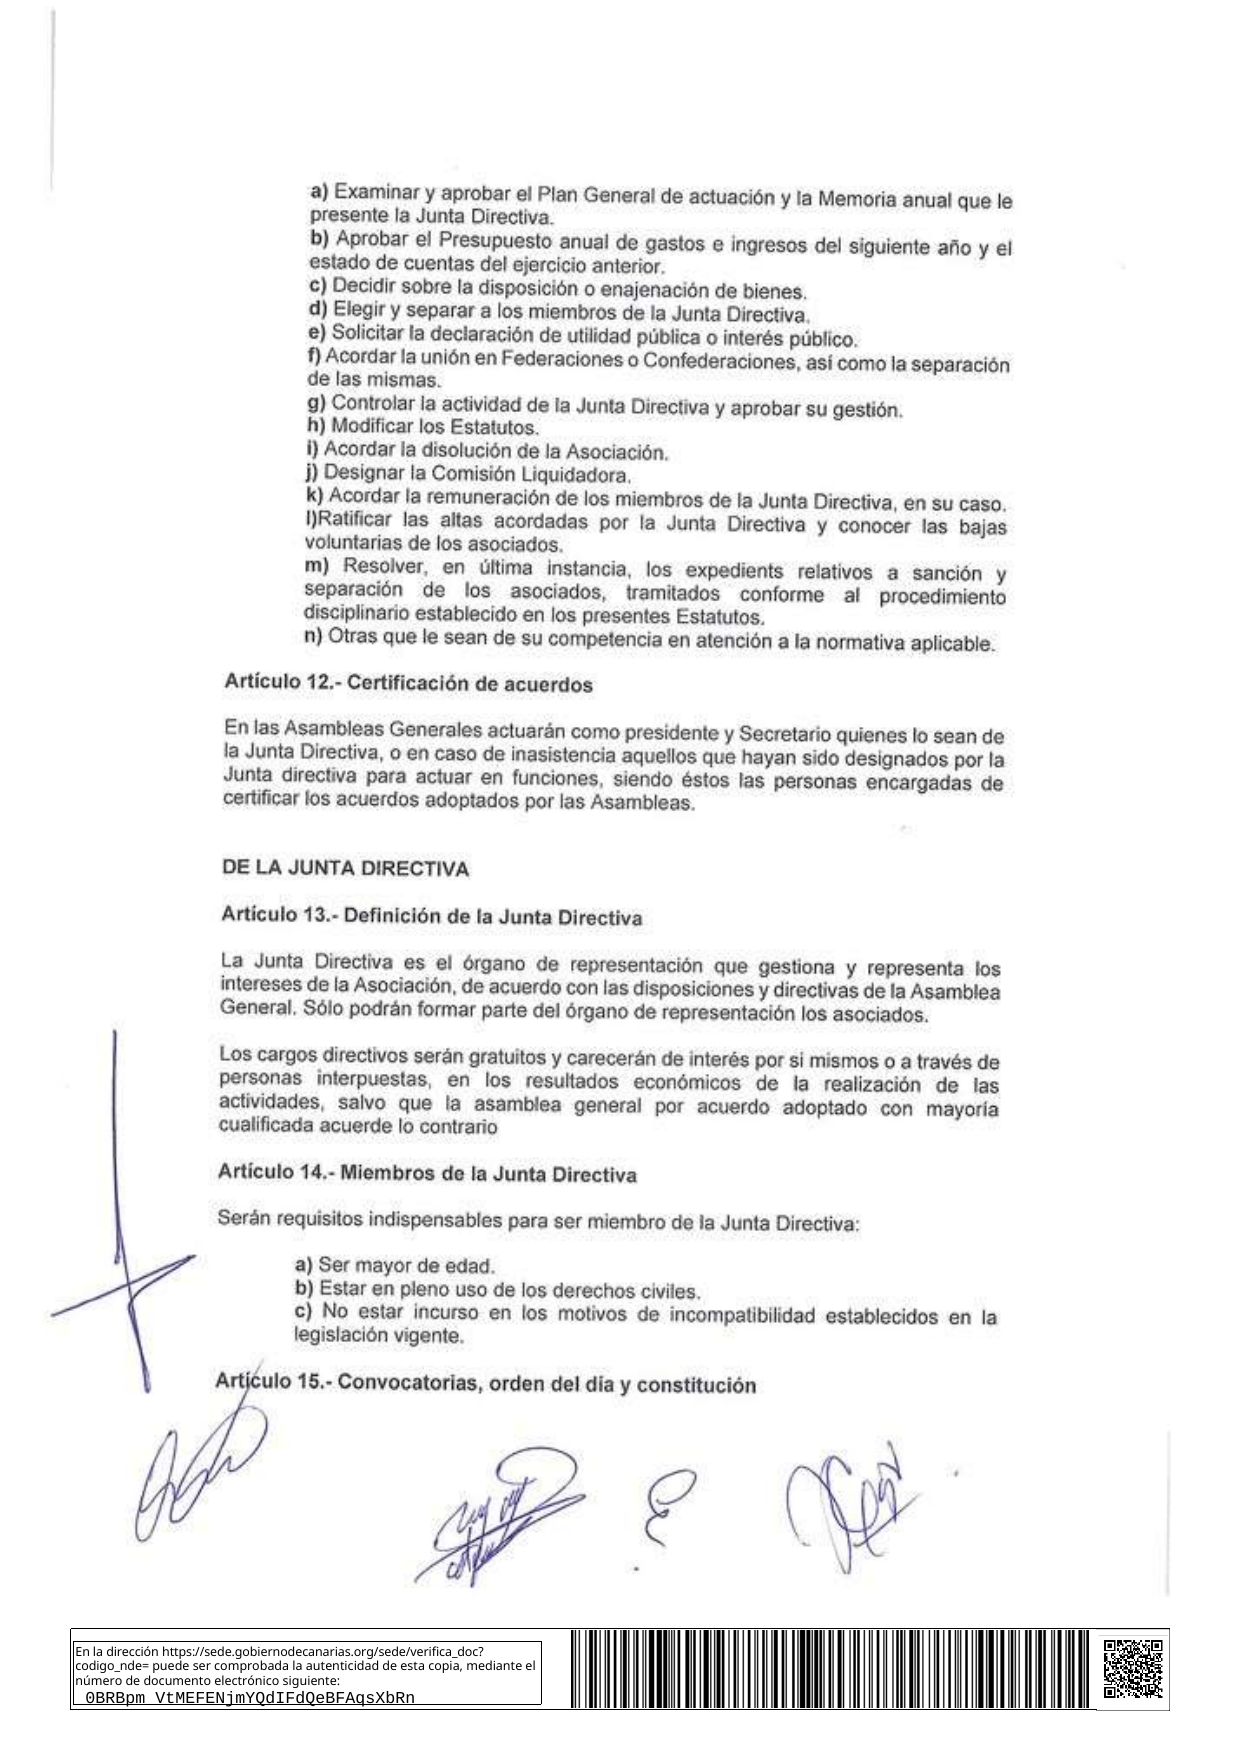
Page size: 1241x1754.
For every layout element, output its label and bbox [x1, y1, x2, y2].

picture [1096, 1628, 1170, 1711]
picture [571, 1630, 1089, 1708]
picture [42, 6, 1171, 1597]
